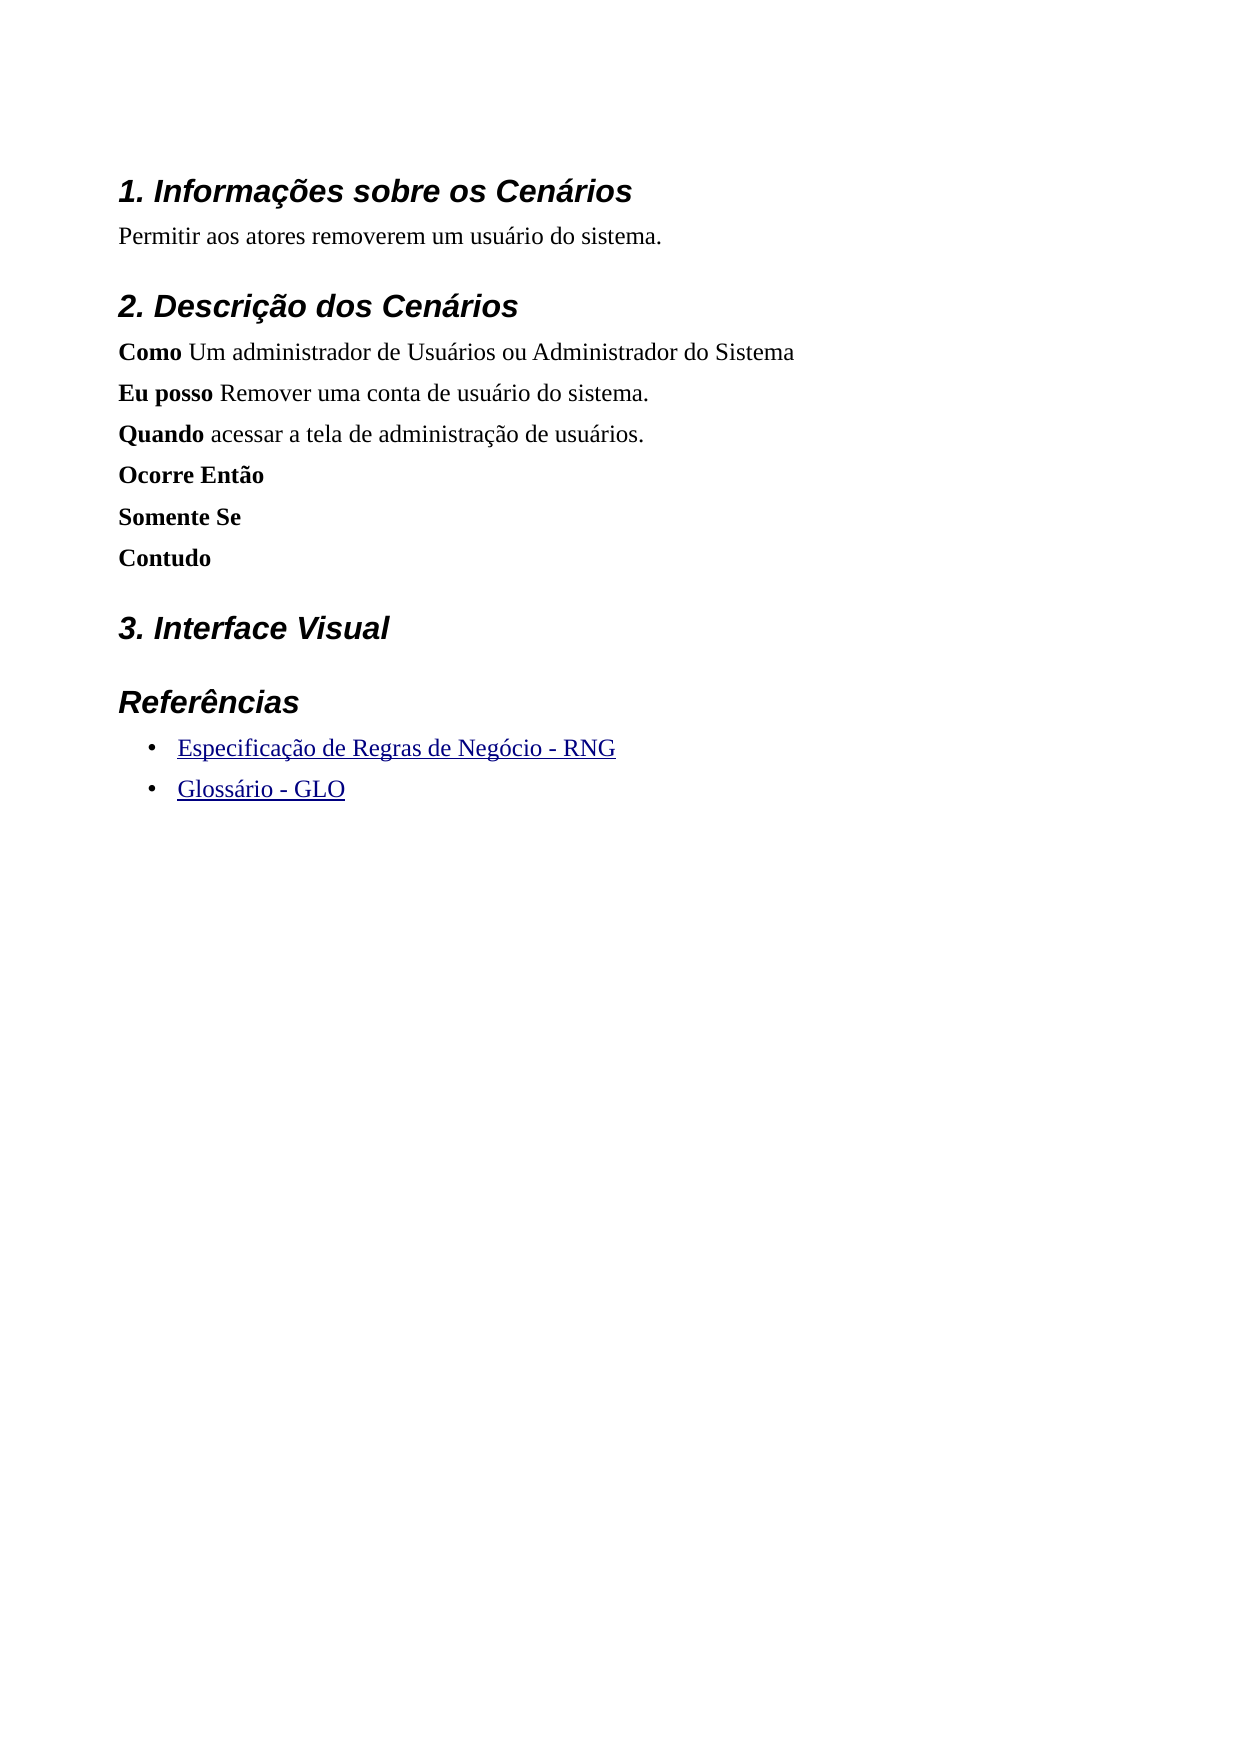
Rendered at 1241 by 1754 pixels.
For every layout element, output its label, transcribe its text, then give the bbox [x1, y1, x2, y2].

text Permitir aos atores removerem um usuário do sistema. [118, 221, 1122, 250]
subtitle 2. Descrição dos Cenários [118, 287, 1122, 324]
subtitle Referências [118, 684, 1122, 721]
text Quando acessar a tela de administração de usuários. [118, 419, 1122, 448]
list Glossário - GLO [148, 774, 1122, 803]
text Somente Se [118, 502, 1122, 531]
subtitle 3. Interface Visual [118, 609, 1122, 646]
text Contudo [118, 543, 1122, 572]
text Eu posso Remover uma conta de usuário do sistema. [118, 378, 1122, 407]
text Ocorre Então [118, 461, 1122, 489]
text Como Um administrador de Usuários ou Administrador do Sistema [118, 337, 1122, 366]
subtitle 1. Informações sobre os Cenários [118, 172, 1122, 209]
list Especificação de Regras de Negócio - RNG [148, 733, 1122, 762]
